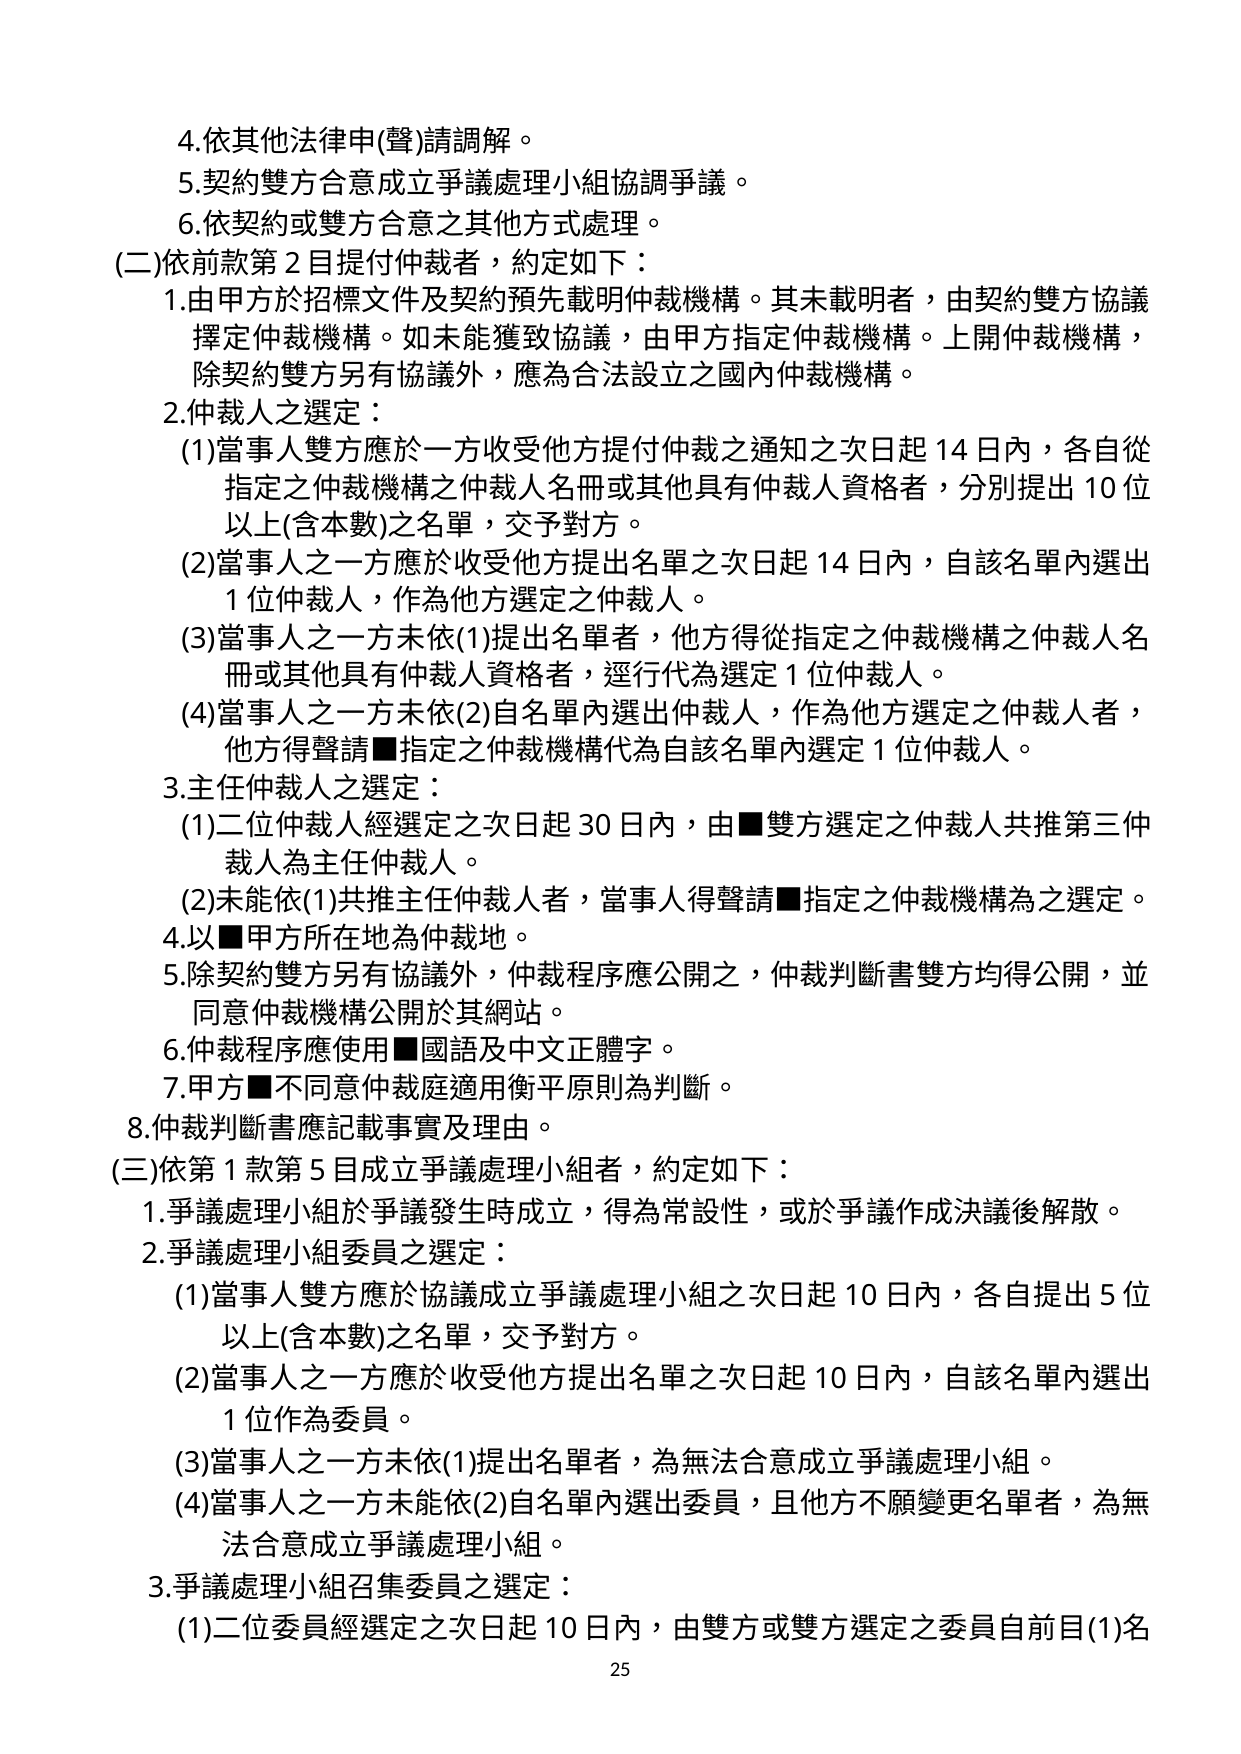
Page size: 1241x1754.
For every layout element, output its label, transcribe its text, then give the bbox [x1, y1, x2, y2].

text (1)二位委員經選定之次日起10日內，由雙方或雙方選定之委員自前目(1)名 [177, 1606, 1152, 1647]
text (2)當事人之一方應於收受他方提出名單之次日起14日內，自該名單內選出1位仲裁人，作為他方選定之仲裁人。 [181, 543, 1152, 618]
text (1)當事人雙方應於協議成立爭議處理小組之次日起10日內，各自提出5位以上(含本數)之名單，交予對方。 [175, 1272, 1152, 1356]
text 1.由甲方於招標文件及契約預先載明仲裁機構。其未載明者，由契約雙方協議擇定仲裁機構。如未能獲致協議，由甲方指定仲裁機構。上開仲裁機構，除契約雙方另有協議外，應為合法設立之國內仲裁機構。 [162, 281, 1152, 393]
text (3)當事人之一方未依(1)提出名單者，為無法合意成立爭議處理小組。 [175, 1439, 1152, 1481]
text (1)二位仲裁人經選定之次日起30日內，由■雙方選定之仲裁人共推第三仲裁人為主任仲裁人。 [181, 806, 1152, 881]
text (4)當事人之一方未能依(2)自名單內選出委員，且他方不願變更名單者，為無法合意成立爭議處理小組。 [175, 1481, 1152, 1564]
text 1.爭議處理小組於爭議發生時成立，得為常設性，或於爭議作成決議後解散。 [134, 1189, 1152, 1231]
text 3.主任仲裁人之選定： [162, 768, 1152, 806]
text 3.爭議處理小組召集委員之選定： [148, 1564, 1152, 1606]
text 2.爭議處理小組委員之選定： [134, 1231, 1152, 1272]
text (3)當事人之一方未依(1)提出名單者，他方得從指定之仲裁機構之仲裁人名冊或其他具有仲裁人資格者，逕行代為選定1位仲裁人。 [181, 618, 1152, 693]
text (三)依第1款第5目成立爭議處理小組者，約定如下： [104, 1147, 1152, 1189]
text 7.甲方■不同意仲裁庭適用衡平原則為判斷。 [162, 1068, 1152, 1106]
text 8.仲裁判斷書應記載事實及理由。 [89, 1106, 1149, 1147]
text (4)當事人之一方未依(2)自名單內選出仲裁人，作為他方選定之仲裁人者，他方得聲請■指定之仲裁機構代為自該名單內選定1位仲裁人。 [181, 693, 1152, 768]
text 5.契約雙方合意成立爭議處理小組協調爭議。 [177, 160, 1149, 201]
text 6.依契約或雙方合意之其他方式處理。 [177, 201, 1149, 243]
text 5.除契約雙方另有協議外，仲裁程序應公開之，仲裁判斷書雙方均得公開，並同意仲裁機構公開於其網站。 [162, 956, 1152, 1031]
text 4.以■甲方所在地為仲裁地。 [162, 918, 1152, 956]
text (2)當事人之一方應於收受他方提出名單之次日起10日內，自該名單內選出1位作為委員。 [175, 1356, 1152, 1439]
text (2)未能依(1)共推主任仲裁人者，當事人得聲請■指定之仲裁機構為之選定。 [181, 881, 1152, 918]
text 6.仲裁程序應使用■國語及中文正體字。 [162, 1031, 1152, 1068]
text 4.依其他法律申(聲)請調解。 [177, 118, 1149, 160]
text (1)當事人雙方應於一方收受他方提付仲裁之通知之次日起14日內，各自從指定之仲裁機構之仲裁人名冊或其他具有仲裁人資格者，分別提出10位以上(含本數)之名單，交予對方。 [181, 431, 1152, 543]
text (二)依前款第2目提付仲裁者，約定如下： [107, 243, 1152, 281]
text 2.仲裁人之選定： [162, 393, 1152, 431]
